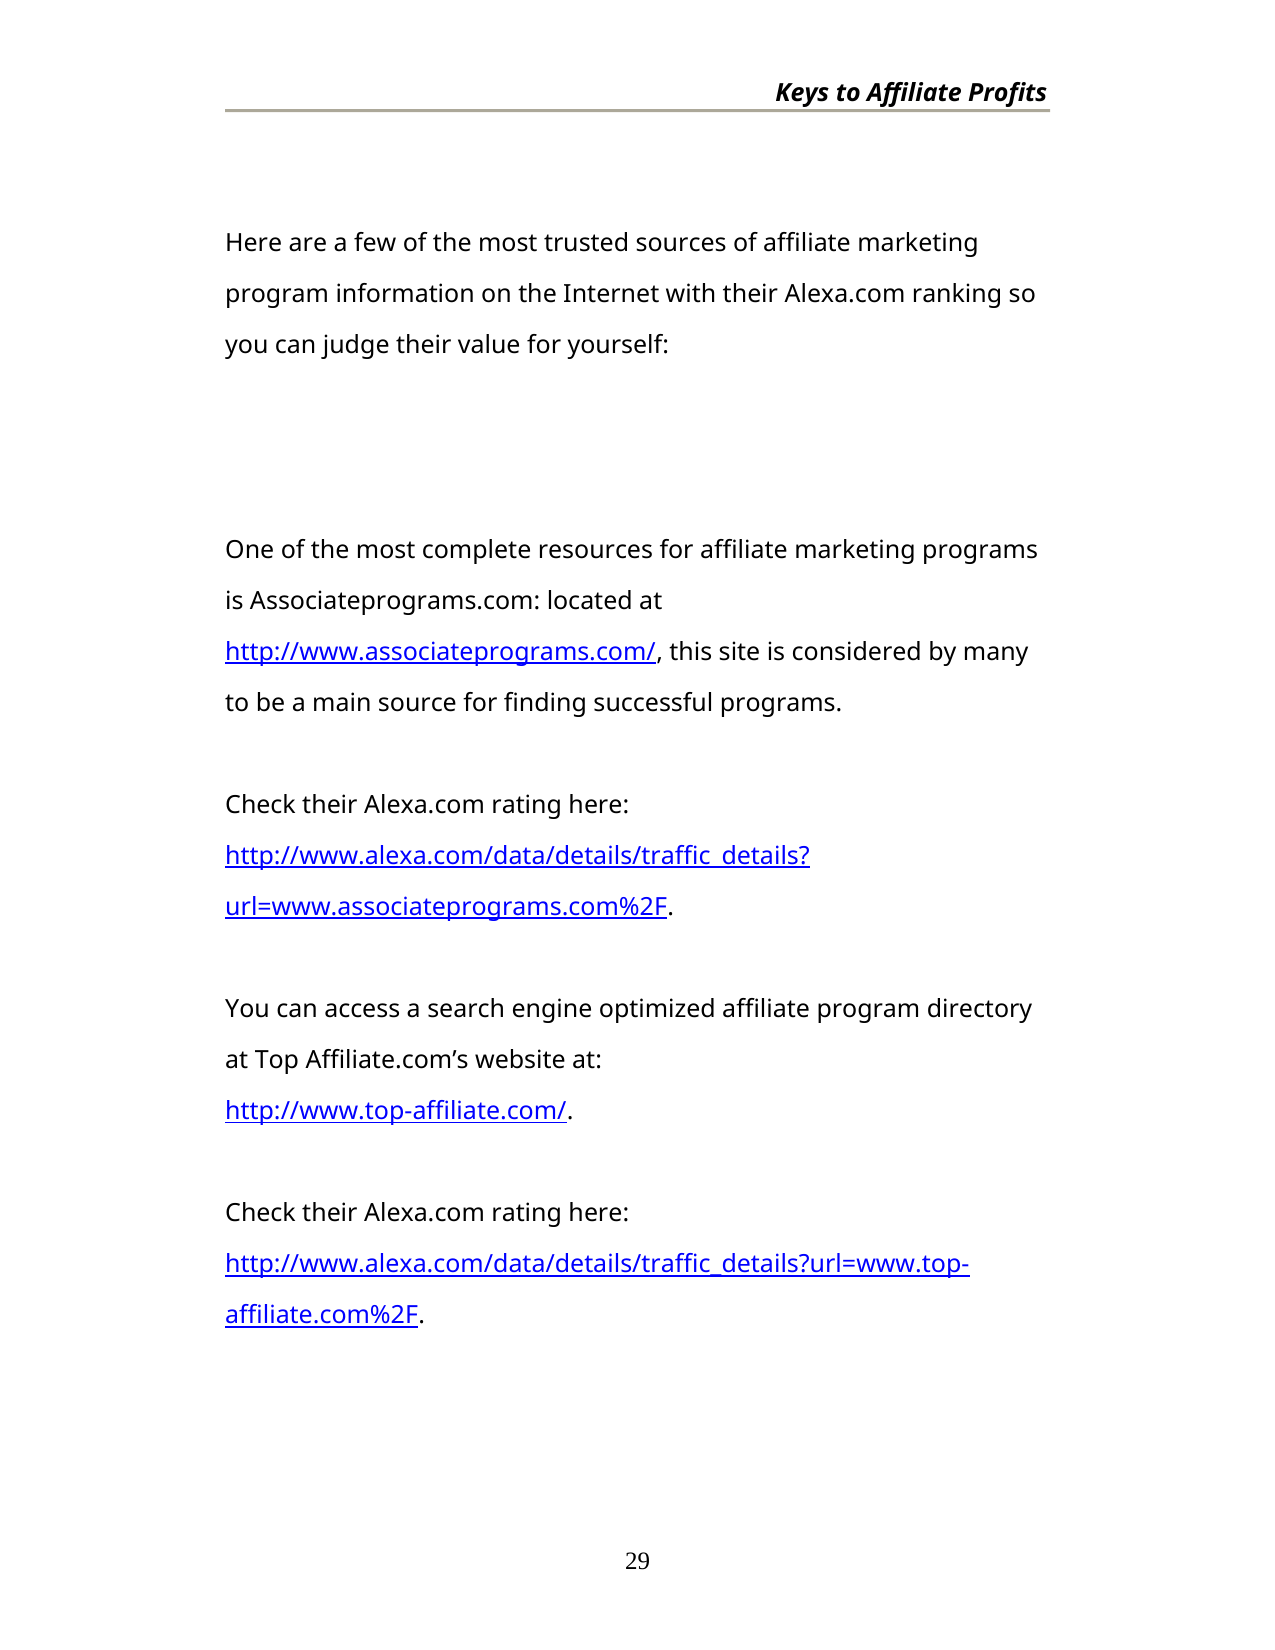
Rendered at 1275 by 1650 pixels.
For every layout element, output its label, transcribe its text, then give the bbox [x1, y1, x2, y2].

text Here are a few of the most trusted sources of affiliate marketing program information on the Internet with their Alexa.com ranking so you can judge their value for yourself: [225, 225, 1050, 361]
text Check their Alexa.com rating here: http://www.alexa.com/data/details/traffic_details?url=www.associateprograms.com%2F. [225, 786, 1050, 923]
text http://www.alexa.com/data/details/traffic_details?url=www.top-affiliate.com%2F. [225, 1246, 1050, 1331]
text One of the most complete resources for affiliate marketing programs is Associateprograms.com: located at http://www.associateprograms.com/, this site is considered by many to be a main source for finding successful programs. [225, 531, 1050, 718]
text Check their Alexa.com rating here: [225, 1195, 1050, 1229]
text You can access a search engine optimized affiliate program directory at Top Affiliate.com’s website at: http://www.top-affiliate.com/. [225, 991, 1050, 1127]
